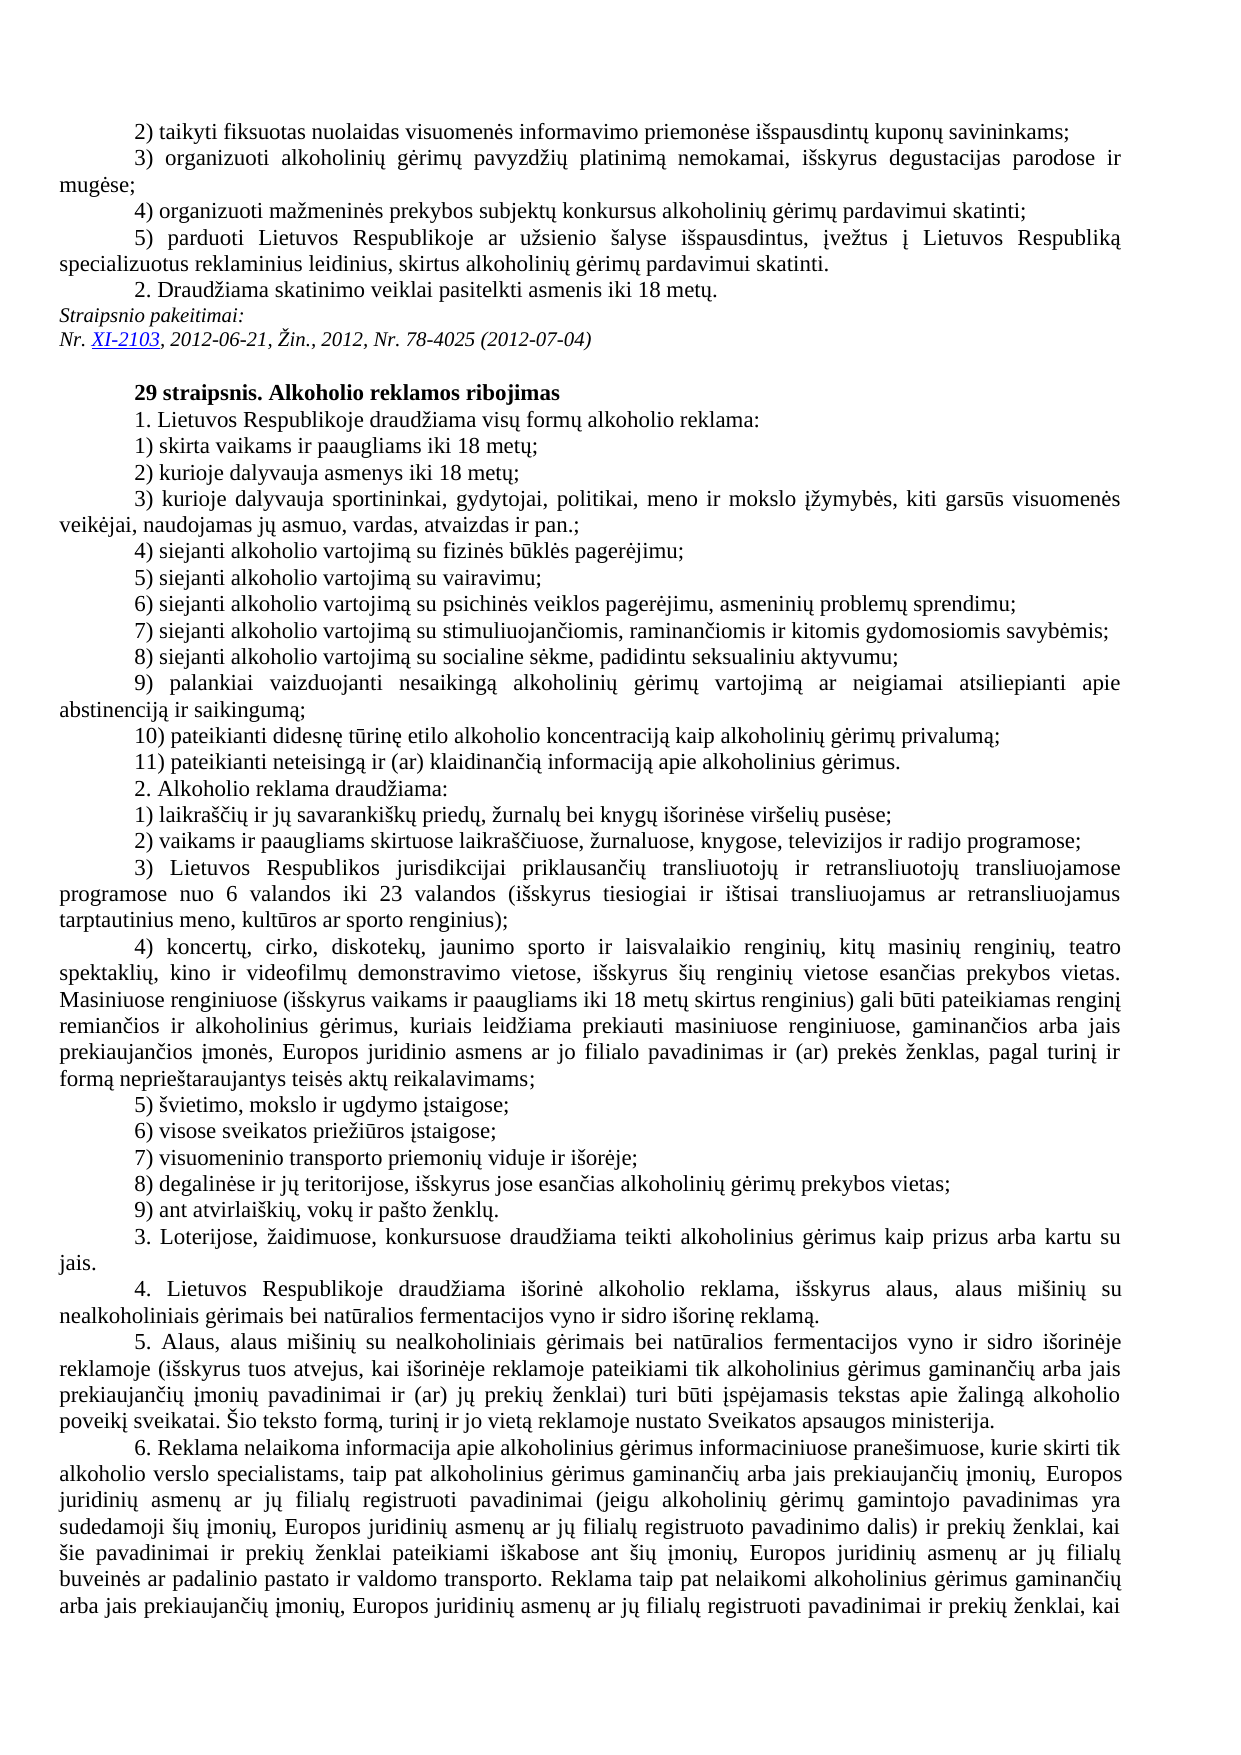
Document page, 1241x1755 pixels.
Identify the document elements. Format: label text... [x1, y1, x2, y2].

text 6. Reklama nelaikoma informacija apie alkoholinius gėrimus informaciniuose pranešimuose, kurie skirti tik alkoholio verslo specialistams, taip pat alkoholinius gėrimus gaminančių arba jais prekiaujančių įmonių, Europos juridinių asmenų ar jų filialų registruoti pavadinimai (jeigu alkoholinių gėrimų gamintojo pavadinimas yra sudedamoji šių įmonių, Europos juridinių asmenų ar jų filialų registruoto pavadinimo dalis) ir prekių ženklai, kai šie pavadinimai ir prekių ženklai pateikiami iškabose ant šių įmonių, Europos juridinių asmenų ar jų filialų buveinės ar padalinio pastato ir valdomo transporto. Reklama taip pat nelaikomi alkoholinius gėrimus gaminančių arba jais prekiaujančių įmonių, Europos juridinių asmenų ar jų filialų registruoti pavadinimai ir prekių ženklai, kai [59, 1434, 1122, 1618]
text 1) laikraščių ir jų savarankiškų priedų, žurnalų bei knygų išorinėse viršelių pusėse; [59, 801, 1122, 827]
text 9) ant atvirlaiškių, vokų ir pašto ženklų. [59, 1196, 1122, 1223]
text 4) siejanti alkoholio vartojimą su fizinės būklės pagerėjimu; [59, 538, 1122, 564]
text 3) kurioje dalyvauja sportininkai, gydytojai, politikai, meno ir mokslo įžymybės, kiti garsūs visuomenės veikėjai, naudojamas jų asmuo, vardas, atvaizdas ir pan.; [59, 485, 1122, 538]
text 5) švietimo, mokslo ir ugdymo įstaigose; [59, 1091, 1122, 1117]
text Nr. XI-2103, 2012-06-21, Žin., 2012, Nr. 78-4025 (2012-07-04) [59, 327, 1122, 351]
text 2) vaikams ir paaugliams skirtuose laikraščiuose, žurnaluose, knygose, televizijos ir radijo programose; [59, 827, 1122, 854]
text Straipsnio pakeitimai: [59, 303, 1122, 327]
text 4. Lietuvos Respublikoje draudžiama išorinė alkoholio reklama, išskyrus alaus, alaus mišinių su nealkoholiniais gėrimais bei natūralios fermentacijos vyno ir sidro išorinę reklamą. [59, 1276, 1122, 1328]
text 2) kurioje dalyvauja asmenys iki 18 metų; [59, 458, 1122, 485]
text 5) siejanti alkoholio vartojimą su vairavimu; [59, 564, 1122, 590]
text 6) siejanti alkoholio vartojimą su psichinės veiklos pagerėjimu, asmeninių problemų sprendimu; [59, 590, 1122, 617]
text 7) siejanti alkoholio vartojimą su stimuliuojančiomis, raminančiomis ir kitomis gydomosiomis savybėmis; [59, 617, 1122, 643]
text 1) skirta vaikams ir paaugliams iki 18 metų; [59, 432, 1122, 458]
text 3) organizuoti alkoholinių gėrimų pavyzdžių platinimą nemokamai, išskyrus degustacijas parodose ir mugėse; [59, 144, 1122, 197]
text 11) pateikianti neteisingą ir (ar) klaidinančią informaciją apie alkoholinius gėrimus. [59, 748, 1122, 775]
text 5) parduoti Lietuvos Respublikoje ar užsienio šalyse išspausdintus, įvežtus į Lietuvos Respubliką specializuotus reklaminius leidinius, skirtus alkoholinių gėrimų pardavimui skatinti. [59, 223, 1122, 276]
text 3. Loterijose, žaidimuose, konkursuose draudžiama teikti alkoholinius gėrimus kaip prizus arba kartu su jais. [59, 1223, 1122, 1276]
text 29 straipsnis. Alkoholio reklamos ribojimas [59, 379, 1122, 406]
text 1. Lietuvos Respublikoje draudžiama visų formų alkoholio reklama: [59, 406, 1122, 432]
text 10) pateikianti didesnę tūrinę etilo alkoholio koncentraciją kaip alkoholinių gėrimų privalumą; [59, 722, 1122, 748]
text 4) organizuoti mažmeninės prekybos subjektų konkursus alkoholinių gėrimų pardavimui skatinti; [59, 197, 1122, 223]
text 3) Lietuvos Respublikos jurisdikcijai priklausančių transliuotojų ir retransliuotojų transliuojamose programose nuo 6 valandos iki 23 valandos (išskyrus tiesiogiai ir ištisai transliuojamus ar retransliuojamus tarptautinius meno, kultūros ar sporto renginius); [59, 854, 1122, 933]
text 4) koncertų, cirko, diskotekų, jaunimo sporto ir laisvalaikio renginių, kitų masinių renginių, teatro spektaklių, kino ir videofilmų demonstravimo vietose, išskyrus šių renginių vietose esančias prekybos vietas. Masiniuose renginiuose (išskyrus vaikams ir paaugliams iki 18 metų skirtus renginius) gali būti pateikiamas renginį remiančios ir alkoholinius gėrimus, kuriais leidžiama prekiauti masiniuose renginiuose, gaminančios arba jais prekiaujančios įmonės, Europos juridinio asmens ar jo filialo pavadinimas ir (ar) prekės ženklas, pagal turinį ir formą neprieštaraujantys teisės aktų reikalavimams; [59, 933, 1122, 1091]
text 9) palankiai vaizduojanti nesaikingą alkoholinių gėrimų vartojimą ar neigiamai atsiliepianti apie abstinenciją ir saikingumą; [59, 669, 1122, 722]
text 2. Draudžiama skatinimo veiklai pasitelkti asmenis iki 18 metų. [59, 276, 1122, 303]
text 5. Alaus, alaus mišinių su nealkoholiniais gėrimais bei natūralios fermentacijos vyno ir sidro išorinėje reklamoje (išskyrus tuos atvejus, kai išorinėje reklamoje pateikiami tik alkoholinius gėrimus gaminančių arba jais prekiaujančių įmonių pavadinimai ir (ar) jų prekių ženklai) turi būti įspėjamasis tekstas apie žalingą alkoholio poveikį sveikatai. Šio teksto formą, turinį ir jo vietą reklamoje nustato Sveikatos apsaugos ministerija. [59, 1328, 1122, 1434]
text 2) taikyti fiksuotas nuolaidas visuomenės informavimo priemonėse išspausdintų kuponų savininkams; [59, 118, 1122, 144]
text 7) visuomeninio transporto priemonių viduje ir išorėje; [59, 1144, 1122, 1170]
text 8) degalinėse ir jų teritorijose, išskyrus jose esančias alkoholinių gėrimų prekybos vietas; [59, 1170, 1122, 1196]
text 2. Alkoholio reklama draudžiama: [59, 775, 1122, 801]
text 6) visose sveikatos priežiūros įstaigose; [59, 1117, 1122, 1144]
text 8) siejanti alkoholio vartojimą su socialine sėkme, padidintu seksualiniu aktyvumu; [59, 643, 1122, 669]
